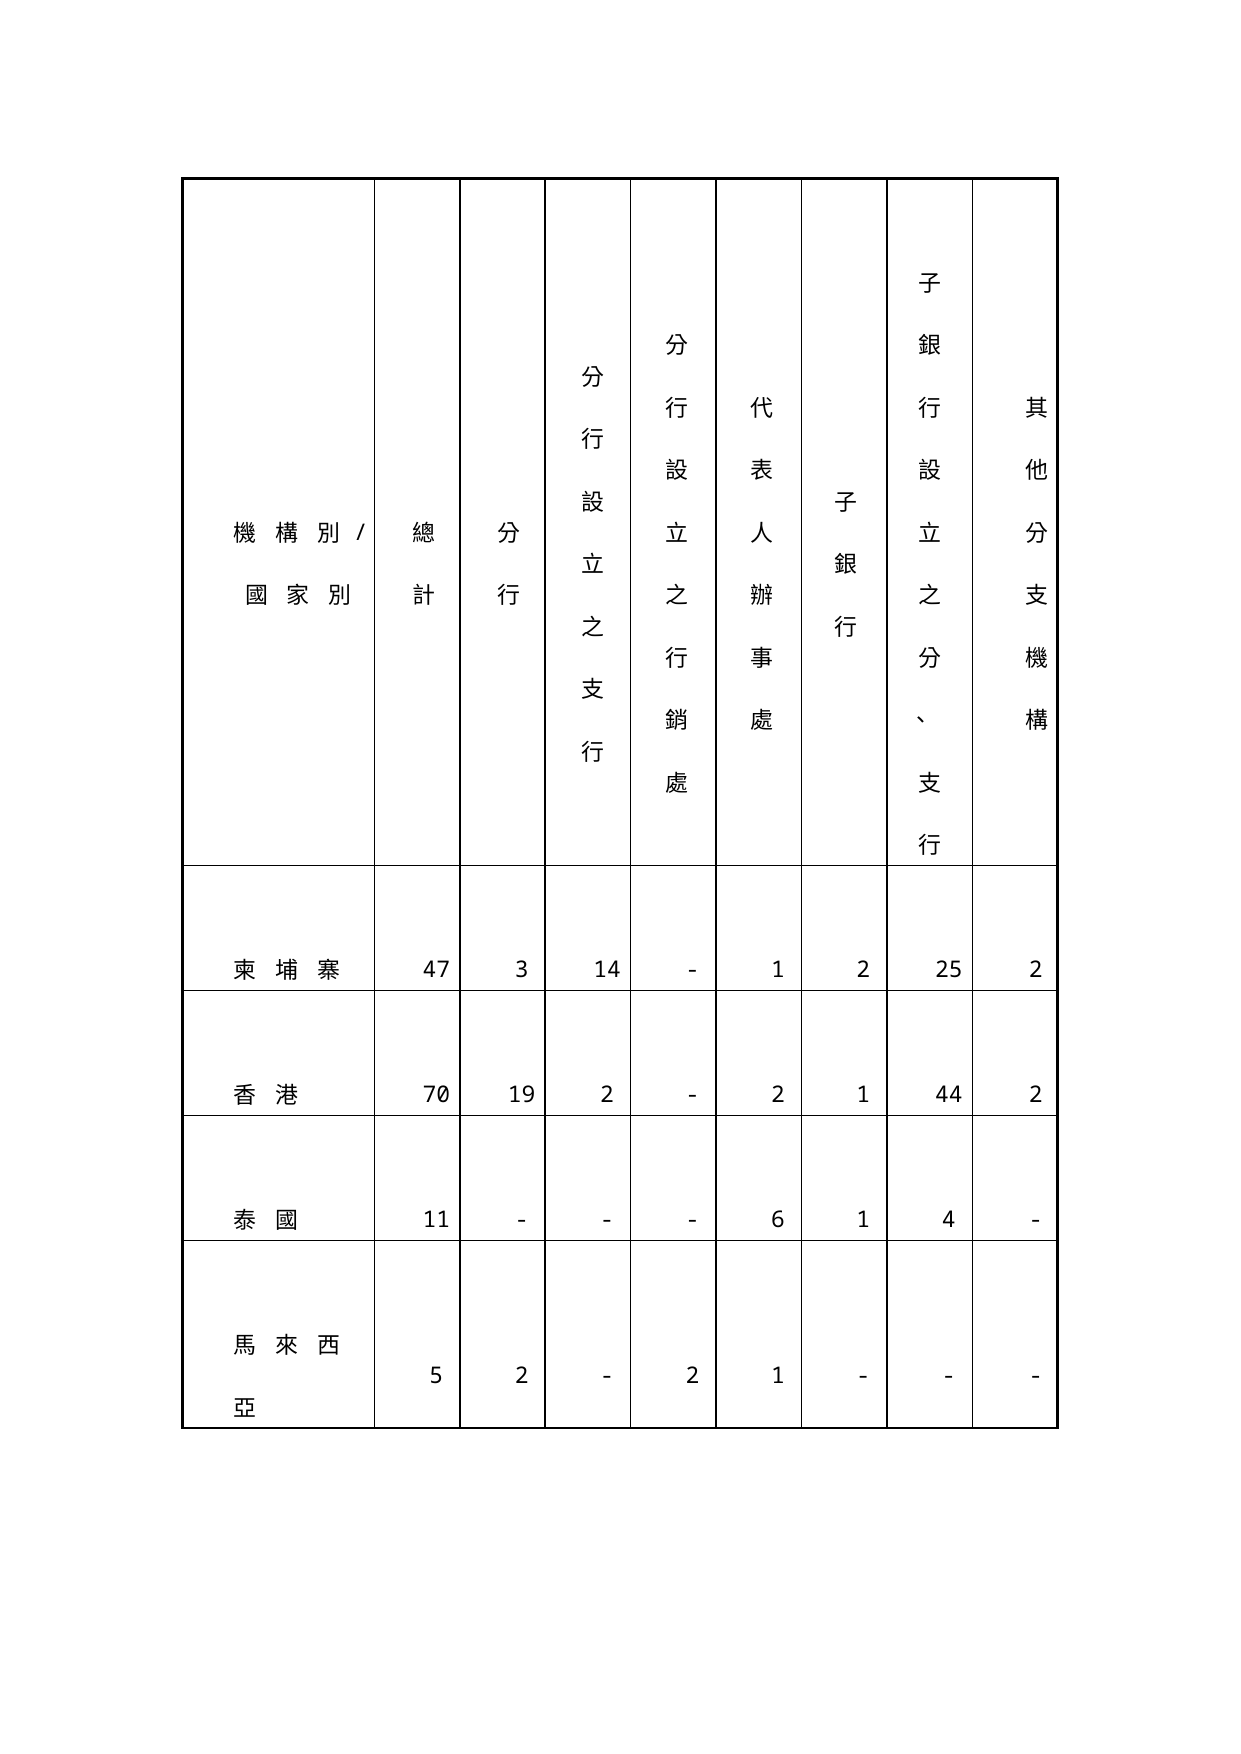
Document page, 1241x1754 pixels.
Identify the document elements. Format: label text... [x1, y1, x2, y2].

table_cell 2 [802, 866, 886, 990]
table_cell - [802, 1241, 886, 1427]
table_cell 2 [461, 1241, 544, 1427]
table_cell 25 [888, 866, 972, 990]
table_header 其他分支機構 [973, 180, 1056, 865]
table_cell 香港 [184, 991, 374, 1115]
table_cell 11 [375, 1116, 459, 1240]
table_cell 2 [973, 866, 1056, 990]
table_cell 1 [802, 1116, 886, 1240]
table_cell 14 [546, 866, 630, 990]
table_cell 3 [461, 866, 544, 990]
table_header 分行設立之支行 [546, 180, 630, 865]
table_cell - [631, 866, 715, 990]
table_header 總計 [375, 180, 459, 865]
table_cell - [631, 1116, 715, 1240]
table_header 子銀行設立之分、支行 [888, 180, 972, 865]
table_cell 馬來西亞 [184, 1241, 374, 1427]
table_cell 1 [717, 866, 801, 990]
table_header 分行設立之行銷處 [631, 180, 715, 865]
table_cell 5 [375, 1241, 459, 1427]
table_cell 70 [375, 991, 459, 1115]
table_cell - [888, 1241, 972, 1427]
table_cell 1 [717, 1241, 801, 1427]
table_cell 泰國 [184, 1116, 374, 1240]
table_header 子銀行 [802, 180, 886, 865]
table_cell 2 [546, 991, 630, 1115]
table_cell 1 [802, 991, 886, 1115]
table_cell - [546, 1116, 630, 1240]
table_cell 2 [717, 991, 801, 1115]
table_cell - [546, 1241, 630, 1427]
table_header 代表人辦事處 [717, 180, 801, 865]
table_cell 4 [888, 1116, 972, 1240]
table_cell 19 [461, 991, 544, 1115]
table_cell 2 [631, 1241, 715, 1427]
table_cell - [973, 1241, 1056, 1427]
table_cell - [973, 1116, 1056, 1240]
table_cell 47 [375, 866, 459, 990]
table_cell - [461, 1116, 544, 1240]
table_header 分行 [461, 180, 544, 865]
table_header 機構別/國家別 [184, 180, 374, 865]
table_cell 柬埔寨 [184, 866, 374, 990]
table_cell 6 [717, 1116, 801, 1240]
table_cell - [631, 991, 715, 1115]
table_cell 2 [973, 991, 1056, 1115]
table_cell 44 [888, 991, 972, 1115]
